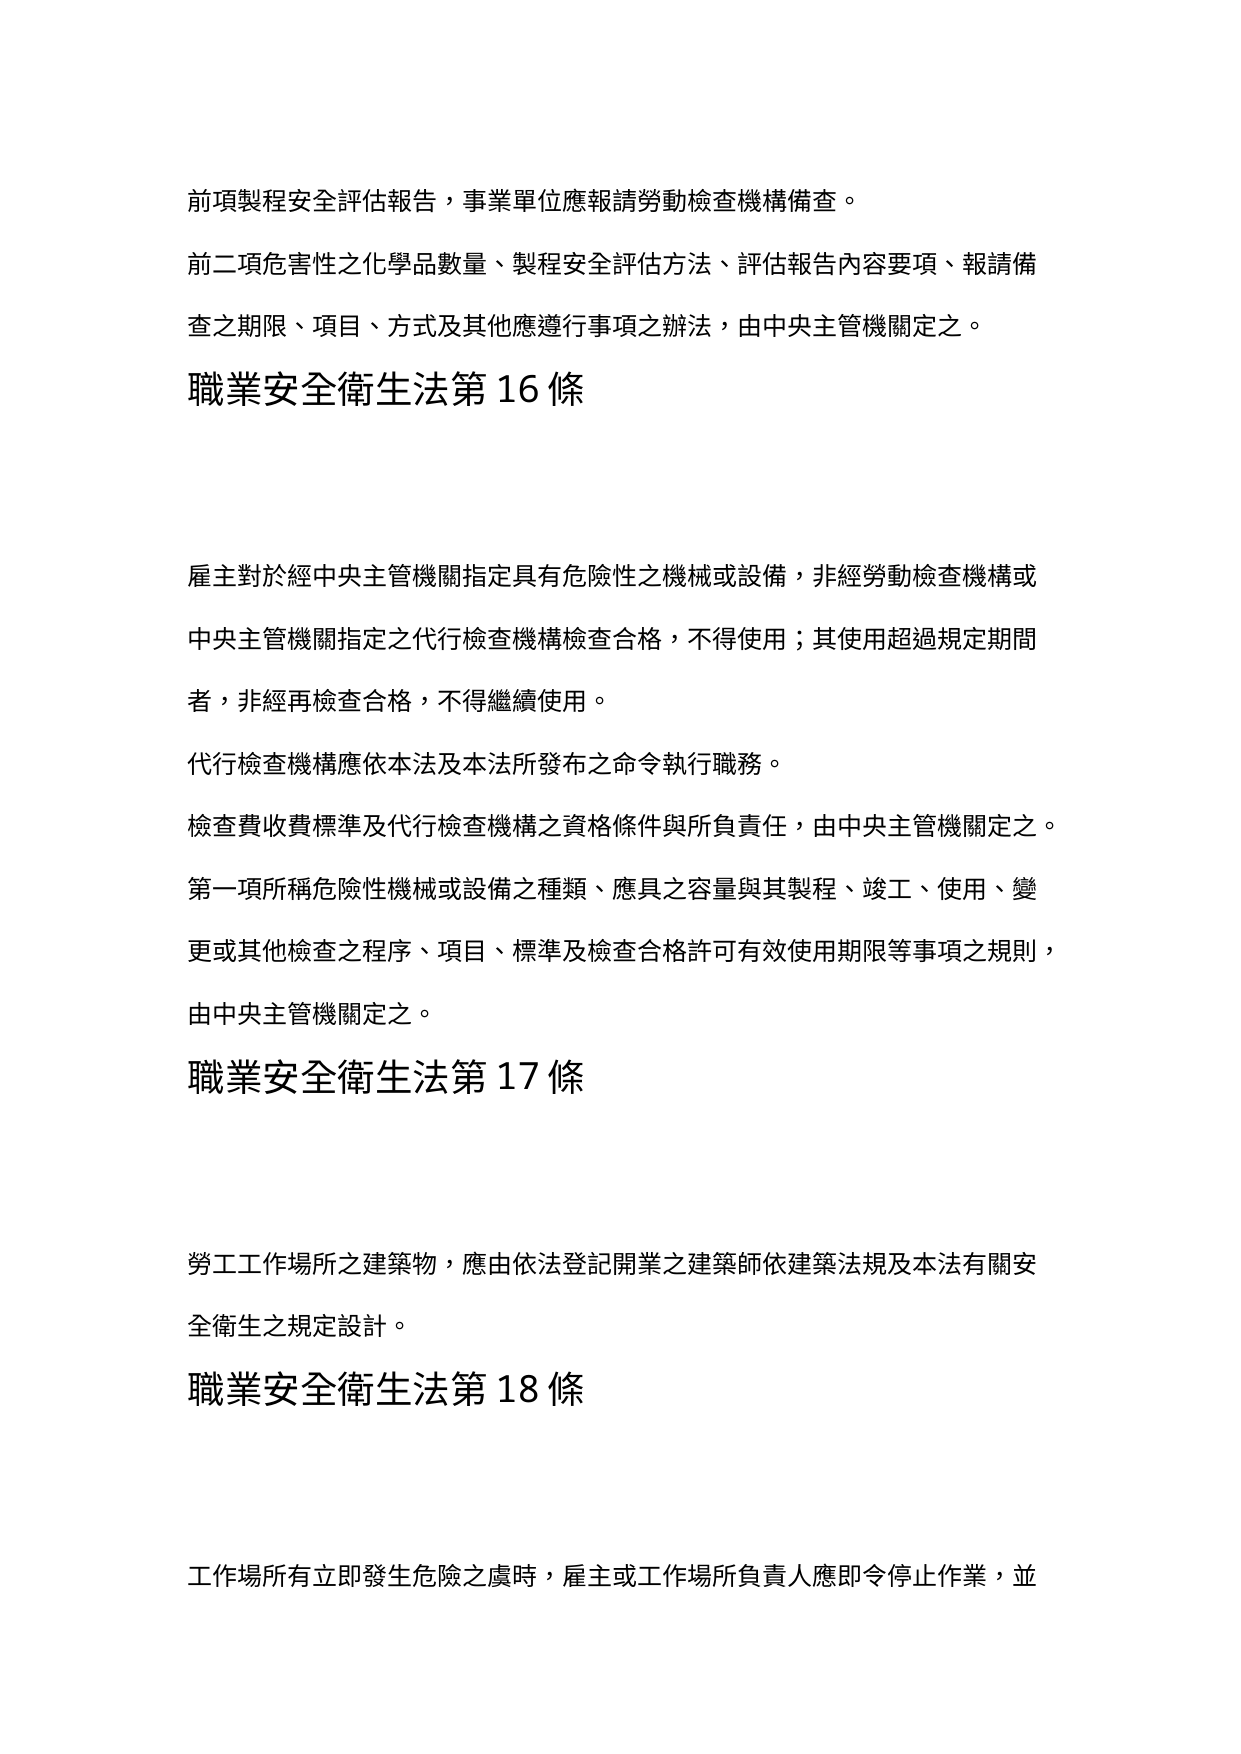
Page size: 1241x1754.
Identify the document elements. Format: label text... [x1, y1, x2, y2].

text 勞工工作場所之建築物，應由依法登記開業之建築師依建築法規及本法有關安全衛生之規定設計。 [187, 1221, 1053, 1346]
text 前項製程安全評估報告，事業單位應報請勞動檢查機構備查。 [187, 158, 1053, 221]
text 檢查費收費標準及代行檢查機構之資格條件與所負責任，由中央主管機關定之。 [187, 783, 1053, 846]
text 雇主對於經中央主管機關指定具有危險性之機械或設備，非經勞動檢查機構或中央主管機關指定之代行檢查機構檢查合格，不得使用；其使用超過規定期間者，非經再檢查合格，不得繼續使用。 [187, 533, 1053, 721]
text 工作場所有立即發生危險之虞時，雇主或工作場所負責人應即令停止作業，並 [187, 1533, 1053, 1596]
subtitle 職業安全衛生法第18條 [187, 1346, 1053, 1408]
text 前二項危害性之化學品數量、製程安全評估方法、評估報告內容要項、報請備查之期限、項目、方式及其他應遵行事項之辦法，由中央主管機關定之。 [187, 221, 1053, 346]
subtitle 職業安全衛生法第16條 [187, 346, 1053, 408]
subtitle 職業安全衛生法第17條 [187, 1033, 1053, 1096]
text 代行檢查機構應依本法及本法所發布之命令執行職務。 [187, 721, 1053, 783]
text 第一項所稱危險性機械或設備之種類、應具之容量與其製程、竣工、使用、變更或其他檢查之程序、項目、標準及檢查合格許可有效使用期限等事項之規則，由中央主管機關定之。 [187, 846, 1053, 1033]
